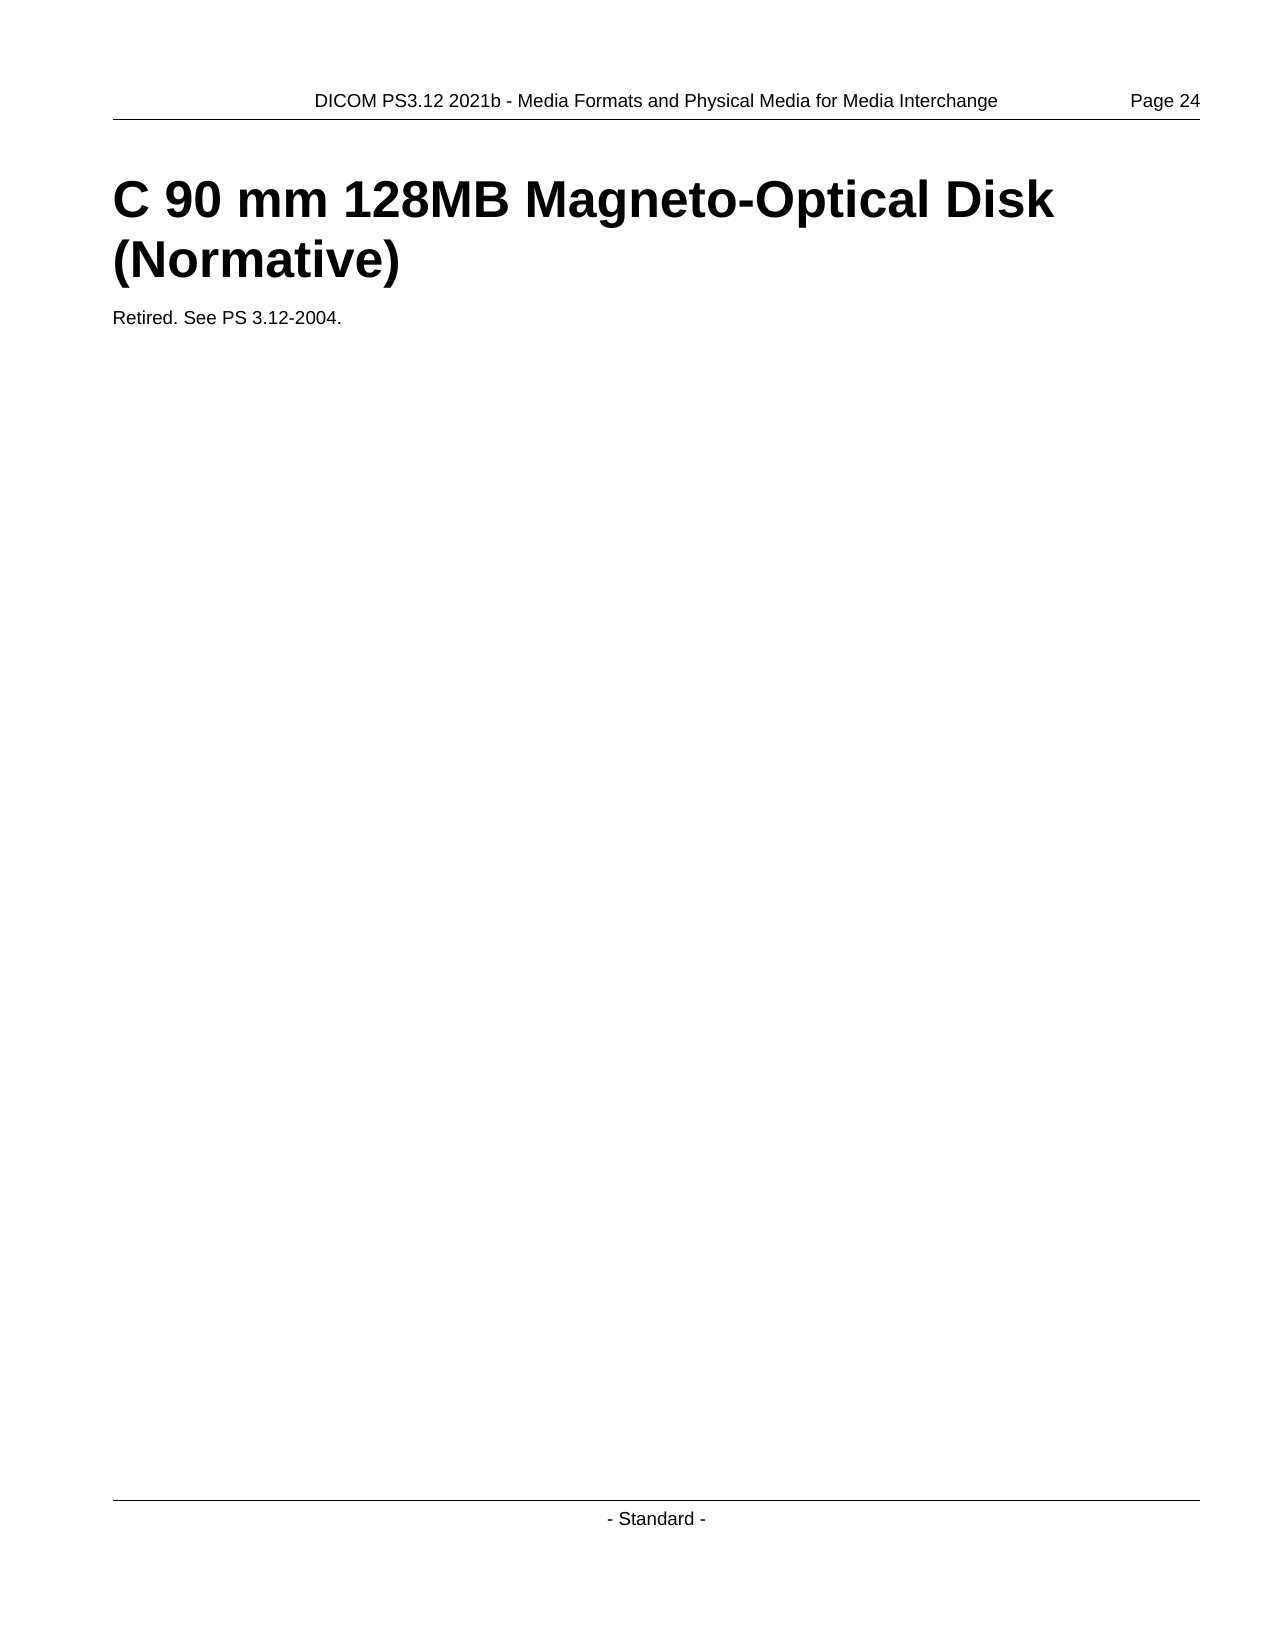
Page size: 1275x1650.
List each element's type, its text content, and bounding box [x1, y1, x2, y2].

text Retired. See PS 3.12-2004. [112, 307, 1200, 328]
text C 90 mm 128MB Magneto-Optical Disk (Normative) [112, 169, 1200, 288]
